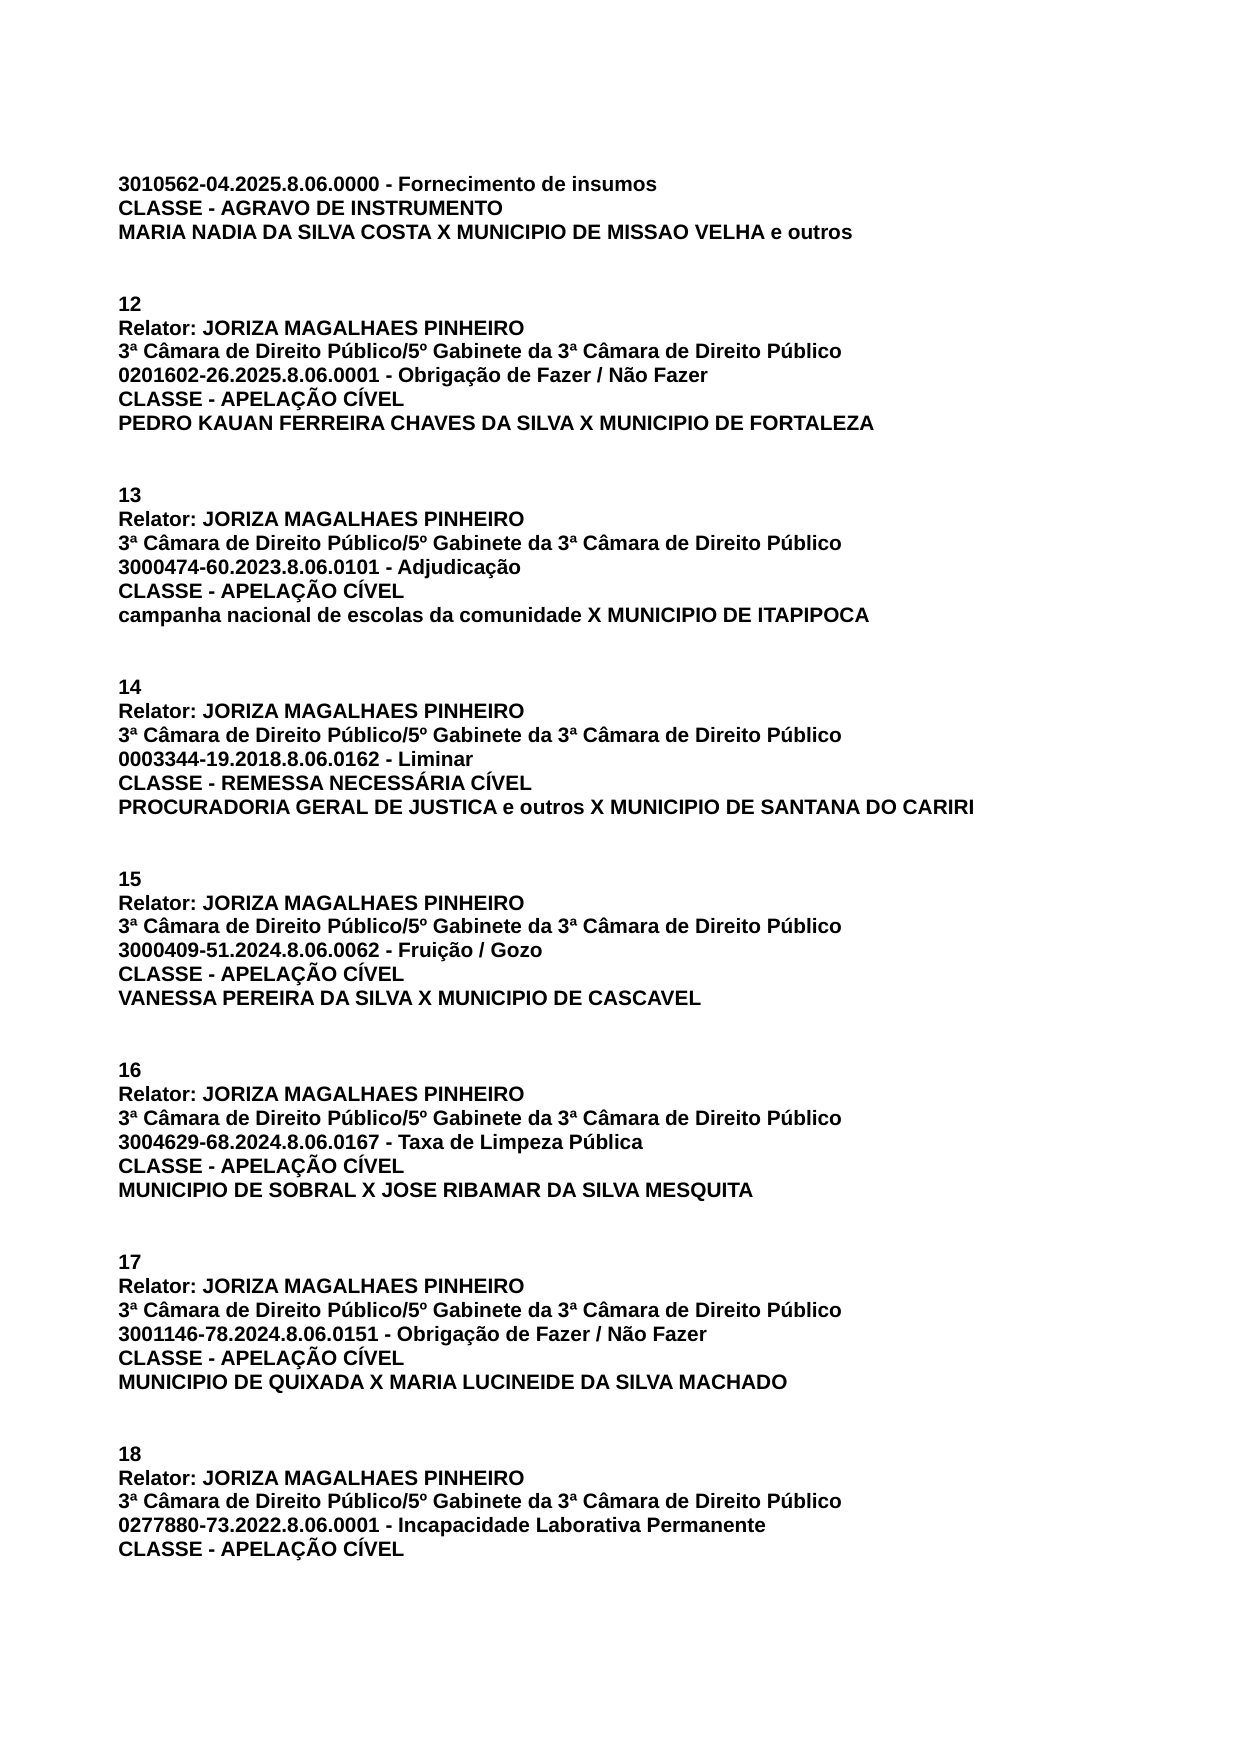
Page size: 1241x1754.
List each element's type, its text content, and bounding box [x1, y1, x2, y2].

text 14 [118, 675, 1122, 699]
text CLASSE - APELAÇÃO CÍVEL [118, 1154, 1122, 1178]
text MUNICIPIO DE QUIXADA X MARIA LUCINEIDE DA SILVA MACHADO [118, 1369, 1122, 1393]
text MUNICIPIO DE SOBRAL X JOSE RIBAMAR DA SILVA MESQUITA [118, 1178, 1122, 1202]
text 0277880-73.2022.8.06.0001 - Incapacidade Laborativa Permanente [118, 1513, 1122, 1537]
text Relator: JORIZA MAGALHAES PINHEIRO [118, 507, 1122, 531]
text MARIA NADIA DA SILVA COSTA X MUNICIPIO DE MISSAO VELHA e outros [118, 219, 1122, 243]
text CLASSE - APELAÇÃO CÍVEL [118, 579, 1122, 603]
text 3ª Câmara de Direito Público/5º Gabinete da 3ª Câmara de Direito Público [118, 1106, 1122, 1130]
text CLASSE - APELAÇÃO CÍVEL [118, 1346, 1122, 1369]
text 3ª Câmara de Direito Público/5º Gabinete da 3ª Câmara de Direito Público [118, 531, 1122, 555]
text 0003344-19.2018.8.06.0162 - Liminar [118, 747, 1122, 771]
text VANESSA PEREIRA DA SILVA X MUNICIPIO DE CASCAVEL [118, 986, 1122, 1010]
text Relator: JORIZA MAGALHAES PINHEIRO [118, 1082, 1122, 1106]
text 18 [118, 1441, 1122, 1465]
text 3001146-78.2024.8.06.0151 - Obrigação de Fazer / Não Fazer [118, 1322, 1122, 1346]
text Relator: JORIZA MAGALHAES PINHEIRO [118, 699, 1122, 723]
text 3ª Câmara de Direito Público/5º Gabinete da 3ª Câmara de Direito Público [118, 723, 1122, 747]
text Relator: JORIZA MAGALHAES PINHEIRO [118, 1465, 1122, 1489]
text PROCURADORIA GERAL DE JUSTICA e outros X MUNICIPIO DE SANTANA DO CARIRI [118, 794, 1122, 818]
text 3ª Câmara de Direito Público/5º Gabinete da 3ª Câmara de Direito Público [118, 339, 1122, 363]
text 3000409-51.2024.8.06.0062 - Fruição / Gozo [118, 938, 1122, 962]
text CLASSE - REMESSA NECESSÁRIA CÍVEL [118, 771, 1122, 794]
text CLASSE - AGRAVO DE INSTRUMENTO [118, 196, 1122, 219]
text 3ª Câmara de Direito Público/5º Gabinete da 3ª Câmara de Direito Público [118, 1489, 1122, 1513]
text 13 [118, 483, 1122, 507]
text 3000474-60.2023.8.06.0101 - Adjudicação [118, 555, 1122, 579]
text PEDRO KAUAN FERREIRA CHAVES DA SILVA X MUNICIPIO DE FORTALEZA [118, 411, 1122, 435]
text 3ª Câmara de Direito Público/5º Gabinete da 3ª Câmara de Direito Público [118, 914, 1122, 938]
text CLASSE - APELAÇÃO CÍVEL [118, 962, 1122, 986]
text 3010562-04.2025.8.06.0000 - Fornecimento de insumos [118, 172, 1122, 196]
text CLASSE - APELAÇÃO CÍVEL [118, 1537, 1122, 1561]
text campanha nacional de escolas da comunidade X MUNICIPIO DE ITAPIPOCA [118, 603, 1122, 627]
text Relator: JORIZA MAGALHAES PINHEIRO [118, 890, 1122, 914]
text CLASSE - APELAÇÃO CÍVEL [118, 387, 1122, 411]
text 16 [118, 1058, 1122, 1082]
text 0201602-26.2025.8.06.0001 - Obrigação de Fazer / Não Fazer [118, 363, 1122, 387]
text 17 [118, 1250, 1122, 1274]
text Relator: JORIZA MAGALHAES PINHEIRO [118, 1274, 1122, 1298]
text 3ª Câmara de Direito Público/5º Gabinete da 3ª Câmara de Direito Público [118, 1298, 1122, 1322]
text 3004629-68.2024.8.06.0167 - Taxa de Limpeza Pública [118, 1130, 1122, 1154]
text Relator: JORIZA MAGALHAES PINHEIRO [118, 315, 1122, 339]
text 15 [118, 866, 1122, 890]
text 12 [118, 291, 1122, 315]
